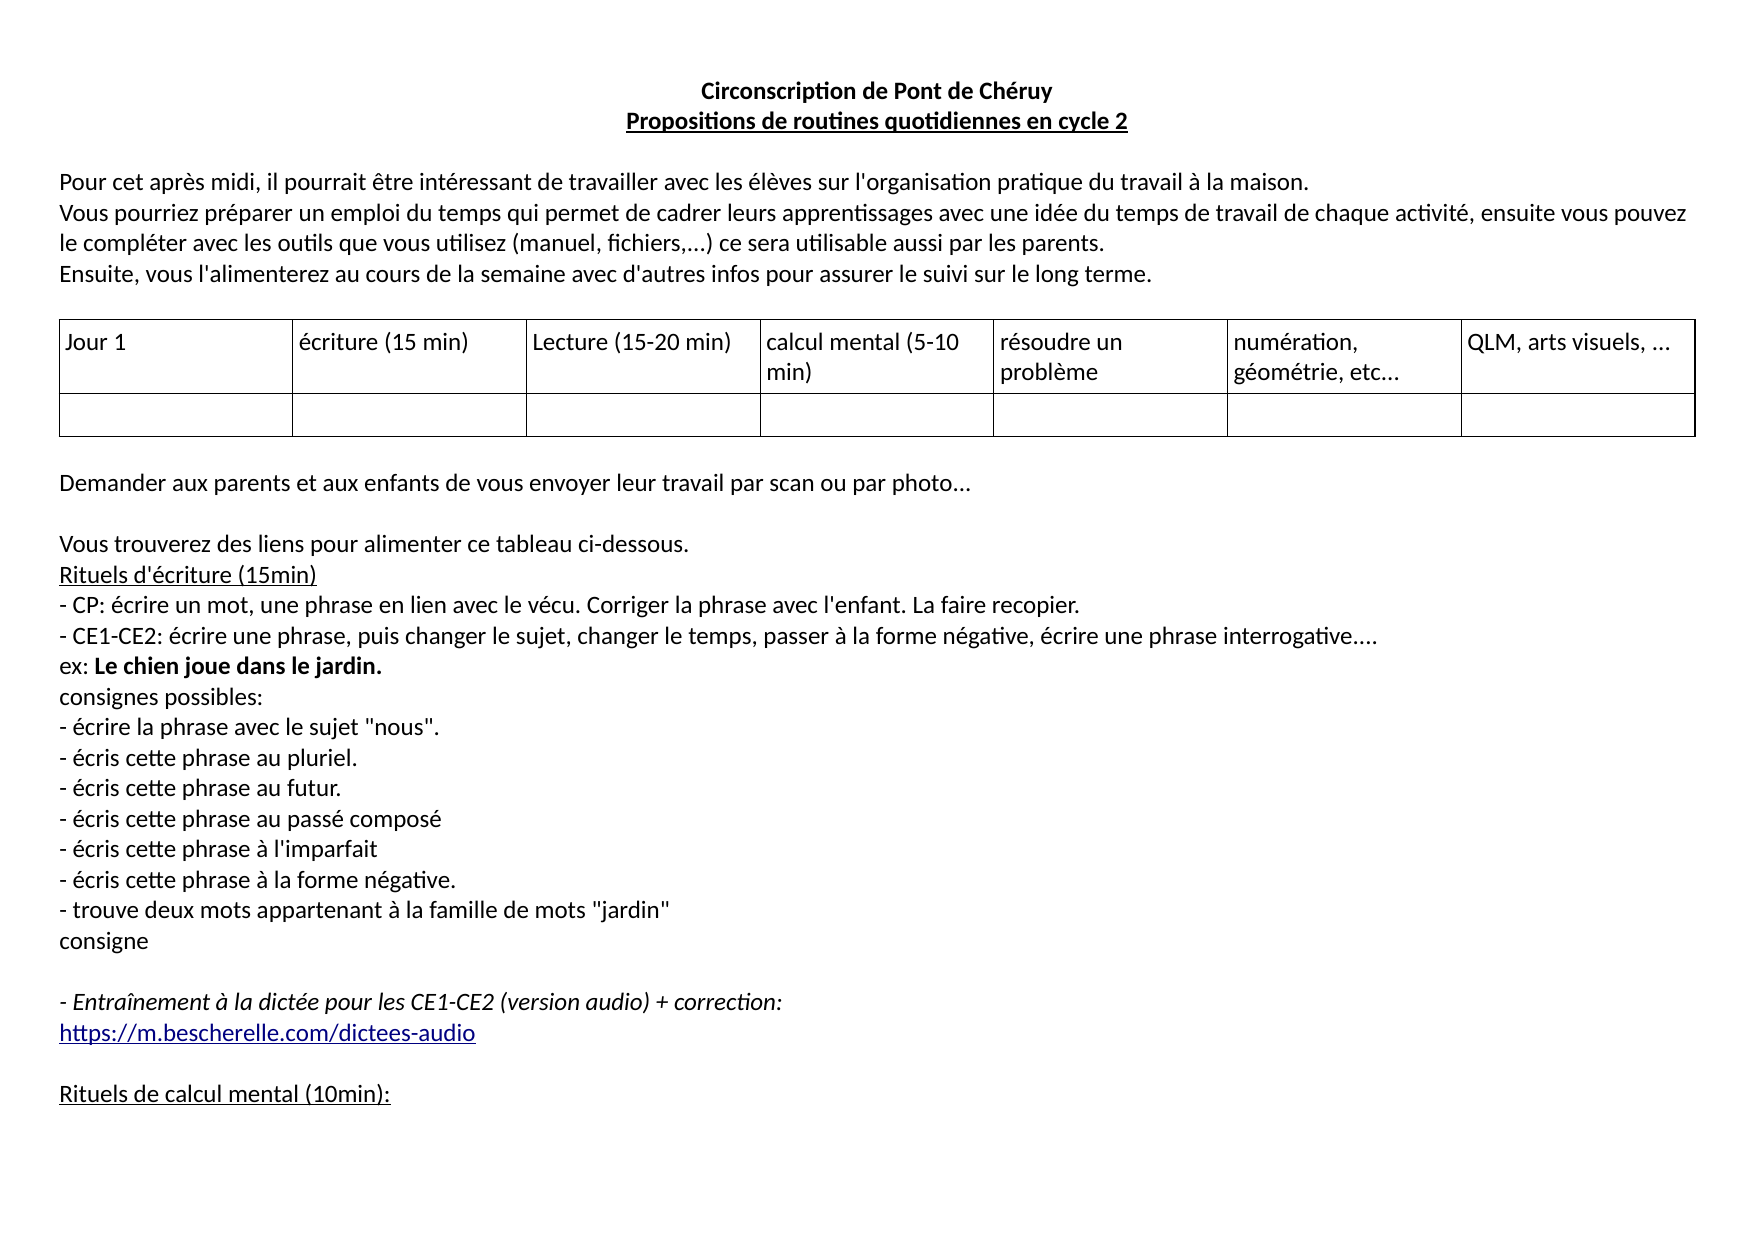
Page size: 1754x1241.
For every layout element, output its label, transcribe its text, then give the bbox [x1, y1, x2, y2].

text - écris cette phrase au futur. [59, 772, 1695, 803]
text - trouve deux mots appartenant à la famille de mots "jardin" [59, 894, 1695, 925]
table_header numération, géométrie, etc... [1228, 320, 1461, 393]
text - Entraînement à la dictée pour les CE1-CE2 (version audio) + correction: [59, 986, 1695, 1017]
text - CE1-CE2: écrire une phrase, puis changer le sujet, changer le temps, passer à la forme négative, écrire une phrase interrogative.... [59, 620, 1695, 650]
table_cell [527, 394, 760, 436]
table_header résoudre un problème [994, 320, 1227, 393]
text Vous pourriez préparer un emploi du temps qui permet de cadrer leurs apprentissages avec une idée du temps de travail de chaque activité, ensuite vous pouvez le compléter avec les outils que vous utilisez (manuel, fichiers,...) ce sera utilisable aussi par les parents. [59, 197, 1695, 258]
table_cell [994, 394, 1227, 436]
text - écris cette phrase au passé composé [59, 803, 1695, 833]
text Demander aux parents et aux enfants de vous envoyer leur travail par scan ou par photo... [59, 467, 1695, 498]
text Rituels d'écriture (15min) [59, 559, 1695, 589]
text Vous trouverez des liens pour alimenter ce tableau ci-dessous. [59, 528, 1695, 559]
table_header QLM, arts visuels, ... [1462, 320, 1694, 393]
text - écris cette phrase à la forme négative. [59, 864, 1695, 894]
table_header calcul mental (5-10 min) [761, 320, 993, 393]
table_cell [1462, 394, 1694, 436]
text Rituels de calcul mental (10min): [59, 1078, 1695, 1108]
text ex: Le chien joue dans le jardin. [59, 650, 1695, 681]
text Propositions de routines quotidiennes en cycle 2 [59, 106, 1695, 136]
table_header écriture (15 min) [293, 320, 526, 393]
table_cell [60, 394, 292, 436]
text consignes possibles: [59, 681, 1695, 711]
text Ensuite, vous l'alimenterez au cours de la semaine avec d'autres infos pour assurer le suivi sur le long terme. [59, 258, 1695, 289]
table_cell [293, 394, 526, 436]
text https://m.bescherelle.com/dictees-audio [59, 1017, 1695, 1047]
text - écris cette phrase au pluriel. [59, 742, 1695, 772]
table_header Jour 1 [60, 320, 292, 393]
table_header Lecture (15-20 min) [527, 320, 760, 393]
text consigne [59, 925, 1695, 956]
table_cell [1228, 394, 1461, 436]
table_cell [761, 394, 993, 436]
text - écrire la phrase avec le sujet "nous". [59, 711, 1695, 742]
text Pour cet après midi, il pourrait être intéressant de travailler avec les élèves sur l'organisation pratique du travail à la maison. [59, 167, 1695, 197]
text - CP: écrire un mot, une phrase en lien avec le vécu. Corriger la phrase avec l'enfant. La faire recopier. [59, 589, 1695, 620]
text - écris cette phrase à l'imparfait [59, 833, 1695, 864]
